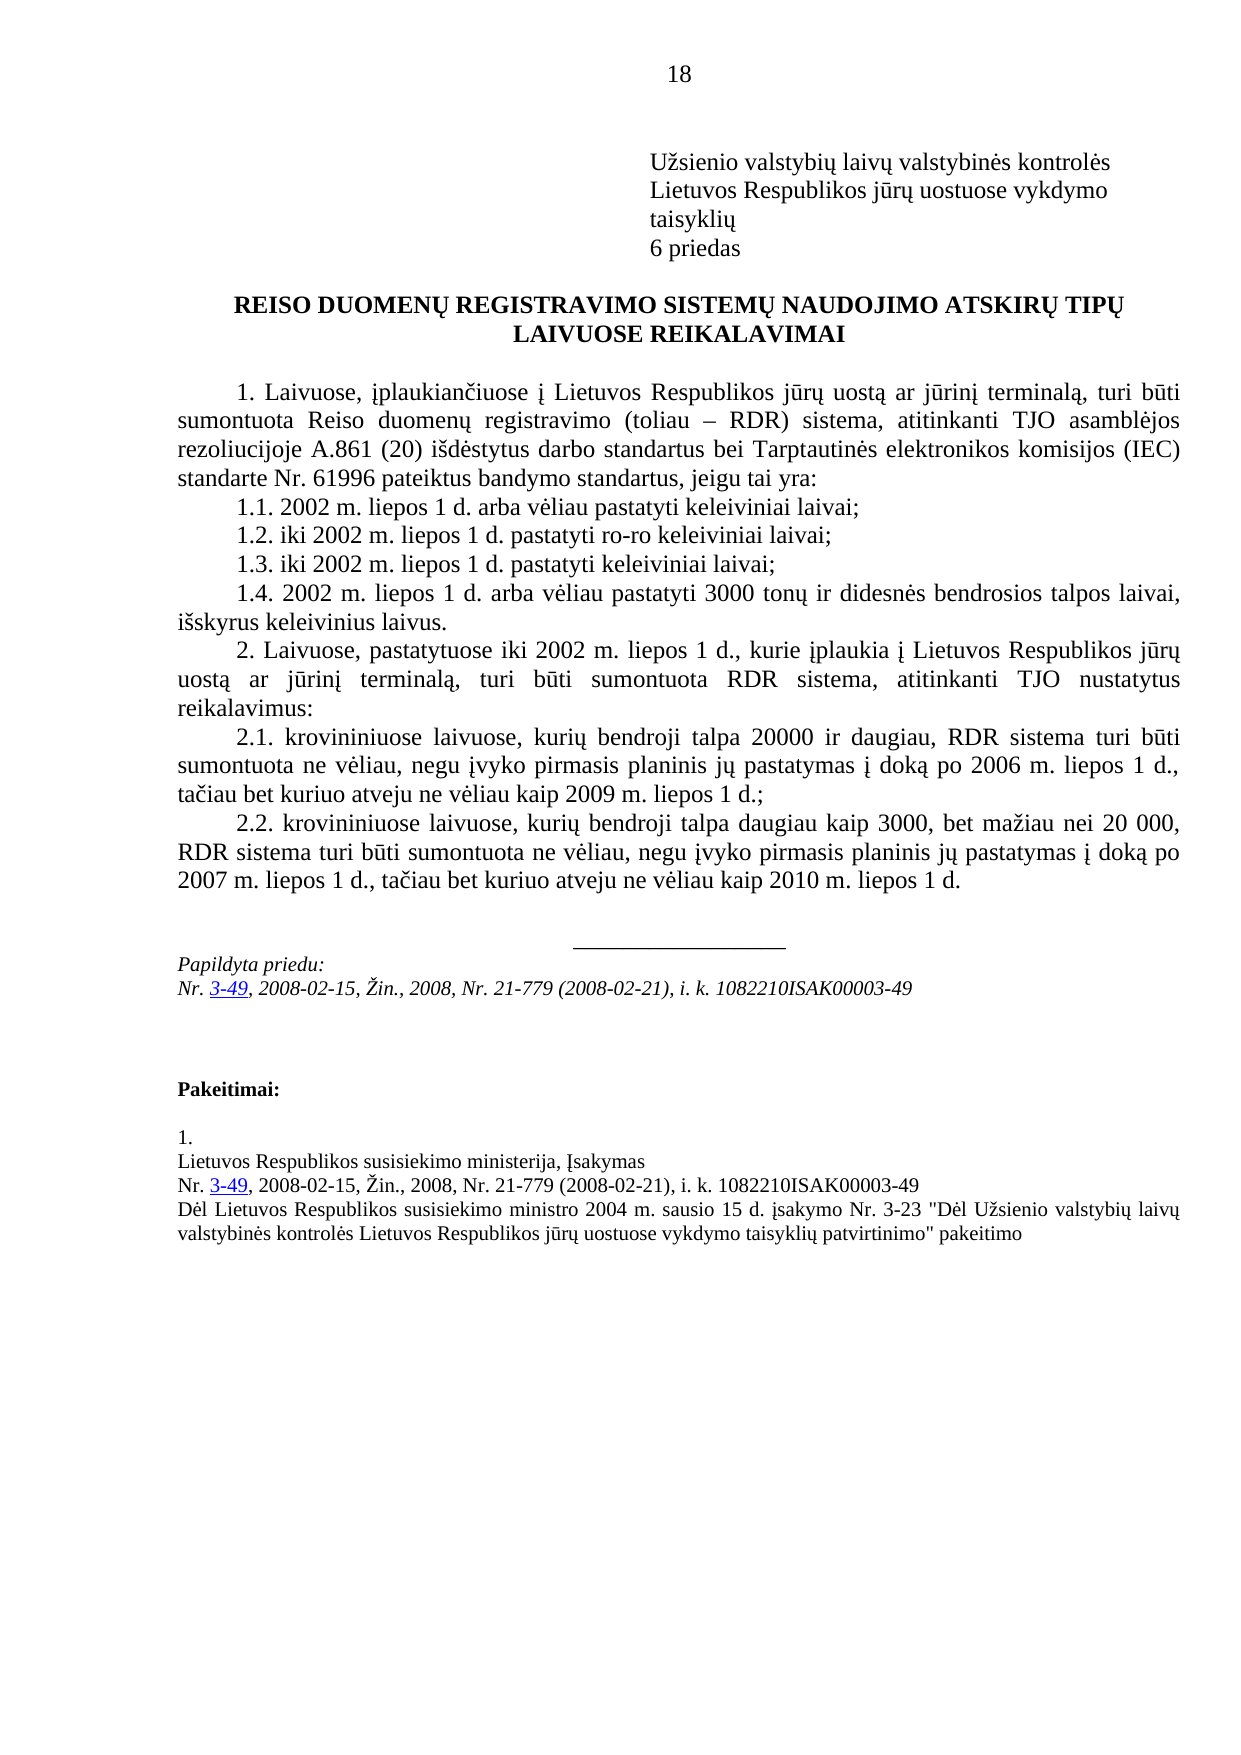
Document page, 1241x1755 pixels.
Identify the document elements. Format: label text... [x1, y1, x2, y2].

text 1.3. iki 2002 m. liepos 1 d. pastatyti keleiviniai laivai; [177, 549, 1181, 578]
text REISO DUOMENŲ REGISTRAVIMO SISTEMŲ NAUDOJIMO ATSKIRŲ TIPŲ LAIVUOSE REIKALAVIMAI [177, 291, 1181, 348]
text Papildyta priedu: [177, 952, 1181, 976]
text 2.1. krovininiuose laivuose, kurių bendroji talpa 20000 ir daugiau, RDR sistema turi būti sumontuota ne vėliau, negu įvyko pirmasis planinis jų pastatymas į doką po 2006 m. liepos 1 d., tačiau bet kuriuo atveju ne vėliau kaip 2009 m. liepos 1 d.; [177, 722, 1181, 808]
text 1. [177, 1125, 1181, 1149]
text Užsienio valstybių laivų valstybinės kontrolės Lietuvos Respublikos jūrų uostuose vykdymo taisyklių [649, 147, 1181, 233]
text _________________ [177, 923, 1181, 952]
text 2. Laivuose, pastatytuose iki 2002 m. liepos 1 d., kurie įplaukia į Lietuvos Respublikos jūrų uostą ar jūrinį terminalą, turi būti sumontuota RDR sistema, atitinkanti TJO nustatytus reikalavimus: [177, 636, 1181, 722]
text Lietuvos Respublikos susisiekimo ministerija, Įsakymas [177, 1149, 1181, 1173]
text 1. Laivuose, įplaukiančiuose į Lietuvos Respublikos jūrų uostą ar jūrinį terminalą, turi būti sumontuota Reiso duomenų registravimo (toliau – RDR) sistema, atitinkanti TJO asamblėjos rezoliucijoje A.861 (20) išdėstytus darbo standartus bei Tarptautinės elektronikos komisijos (IEC) standarte Nr. 61996 pateiktus bandymo standartus, jeigu tai yra: [177, 377, 1181, 492]
text Nr. 3-49, 2008-02-15, Žin., 2008, Nr. 21-779 (2008-02-21), i. k. 1082210ISAK00003-49 [177, 1173, 1181, 1197]
text Pakeitimai: [177, 1077, 1181, 1101]
text Dėl Lietuvos Respublikos susisiekimo ministro 2004 m. sausio 15 d. įsakymo Nr. 3-23 "Dėl Užsienio valstybių laivų valstybinės kontrolės Lietuvos Respublikos jūrų uostuose vykdymo taisyklių patvirtinimo" pakeitimo [177, 1197, 1181, 1245]
text 1.1. 2002 m. liepos 1 d. arba vėliau pastatyti keleiviniai laivai; [177, 492, 1181, 521]
text 2.2. krovininiuose laivuose, kurių bendroji talpa daugiau kaip 3000, bet mažiau nei 20 000, RDR sistema turi būti sumontuota ne vėliau, negu įvyko pirmasis planinis jų pastatymas į doką po 2007 m. liepos 1 d., tačiau bet kuriuo atveju ne vėliau kaip 2010 m. liepos 1 d. [177, 808, 1181, 894]
text Nr. 3-49, 2008-02-15, Žin., 2008, Nr. 21-779 (2008-02-21), i. k. 1082210ISAK00003-49 [177, 976, 1181, 1000]
text 1.2. iki 2002 m. liepos 1 d. pastatyti ro-ro keleiviniai laivai; [177, 521, 1181, 549]
text 6 priedas [649, 233, 1181, 262]
text 1.4. 2002 m. liepos 1 d. arba vėliau pastatyti 3000 tonų ir didesnės bendrosios talpos laivai, išskyrus keleivinius laivus. [177, 578, 1181, 636]
